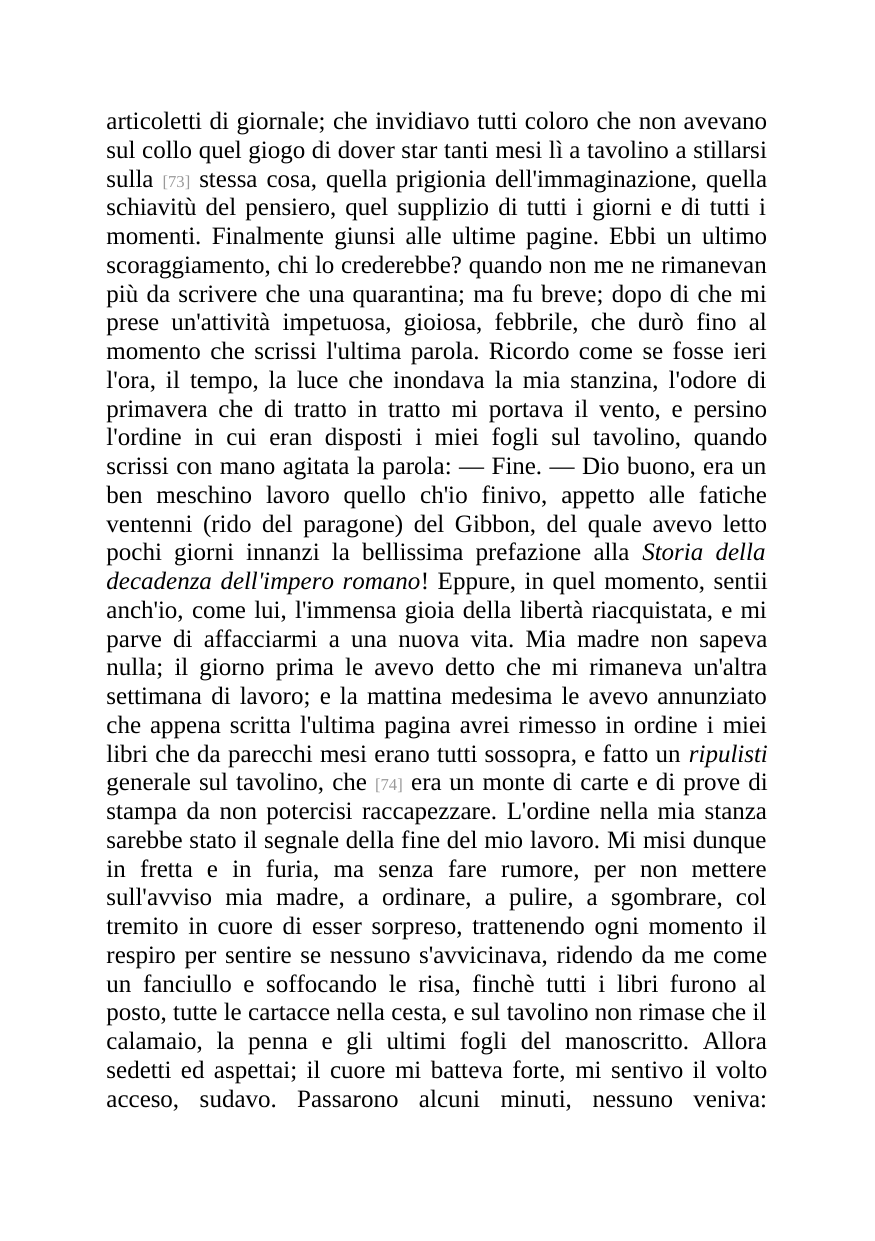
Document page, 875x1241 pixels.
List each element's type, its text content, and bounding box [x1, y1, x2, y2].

text articoletti di giornale; che invidiavo tutti coloro che non avevano sul collo quel giogo di dover star tanti mesi lì a tavolino a stillarsi sulla [73] stessa cosa, quella prigionia dell'immaginazione, quella schiavitù del pensiero, quel supplizio di tutti i giorni e di tutti i momenti. Finalmente giunsi alle ultime pagine. Ebbi un ultimo scoraggiamento, chi lo crederebbe? quando non me ne rimanevan più da scrivere che una quarantina; ma fu breve; dopo di che mi prese un'attività impetuosa, gioiosa, febbrile, che durò fino al momento che scrissi l'ultima parola. Ricordo come se fosse ieri l'ora, il tempo, la luce che inondava la mia stanzina, l'odore di primavera che di tratto in tratto mi portava il vento, e persino l'ordine in cui eran disposti i miei fogli sul tavolino, quando scrissi con mano agitata la parola: — Fine. — Dio buono, era un ben meschino lavoro quello ch'io finivo, appetto alle fatiche ventenni (rido del paragone) del Gibbon, del quale avevo letto pochi giorni innanzi la bellissima prefazione alla Storia della decadenza dell'impero romano! Eppure, in quel momento, sentii anch'io, come lui, l'immensa gioia della libertà riacquistata, e mi parve di affacciarmi a una nuova vita. Mia madre non sapeva nulla; il giorno prima le avevo detto che mi rimaneva un'altra settimana di lavoro; e la mattina medesima le avevo annunziato che appena scritta l'ultima pagina avrei rimesso in ordine i miei libri che da parecchi mesi erano tutti sossopra, e fatto un ripulisti generale sul tavolino, che [74] era un monte di carte e di prove di stampa da non potercisi raccapezzare. L'ordine nella mia stanza sarebbe stato il segnale della fine del mio lavoro. Mi misi dunque in fretta e in furia, ma senza fare rumore, per non mettere sull'avviso mia madre, a ordinare, a pulire, a sgombrare, col tremito in cuore di esser sorpreso, trattenendo ogni momento il respiro per sentire se nessuno s'avvicinava, ridendo da me come un fanciullo e soffocando le risa, finchè tutti i libri furono al posto, tutte le cartacce nella cesta, e sul tavolino non rimase che il calamaio, la penna e gli ultimi fogli del manoscritto. Allora sedetti ed aspettai; il cuore mi batteva forte, mi sentivo il volto acceso, sudavo. Passarono alcuni minuti, nessuno veniva: [106, 106, 768, 1112]
